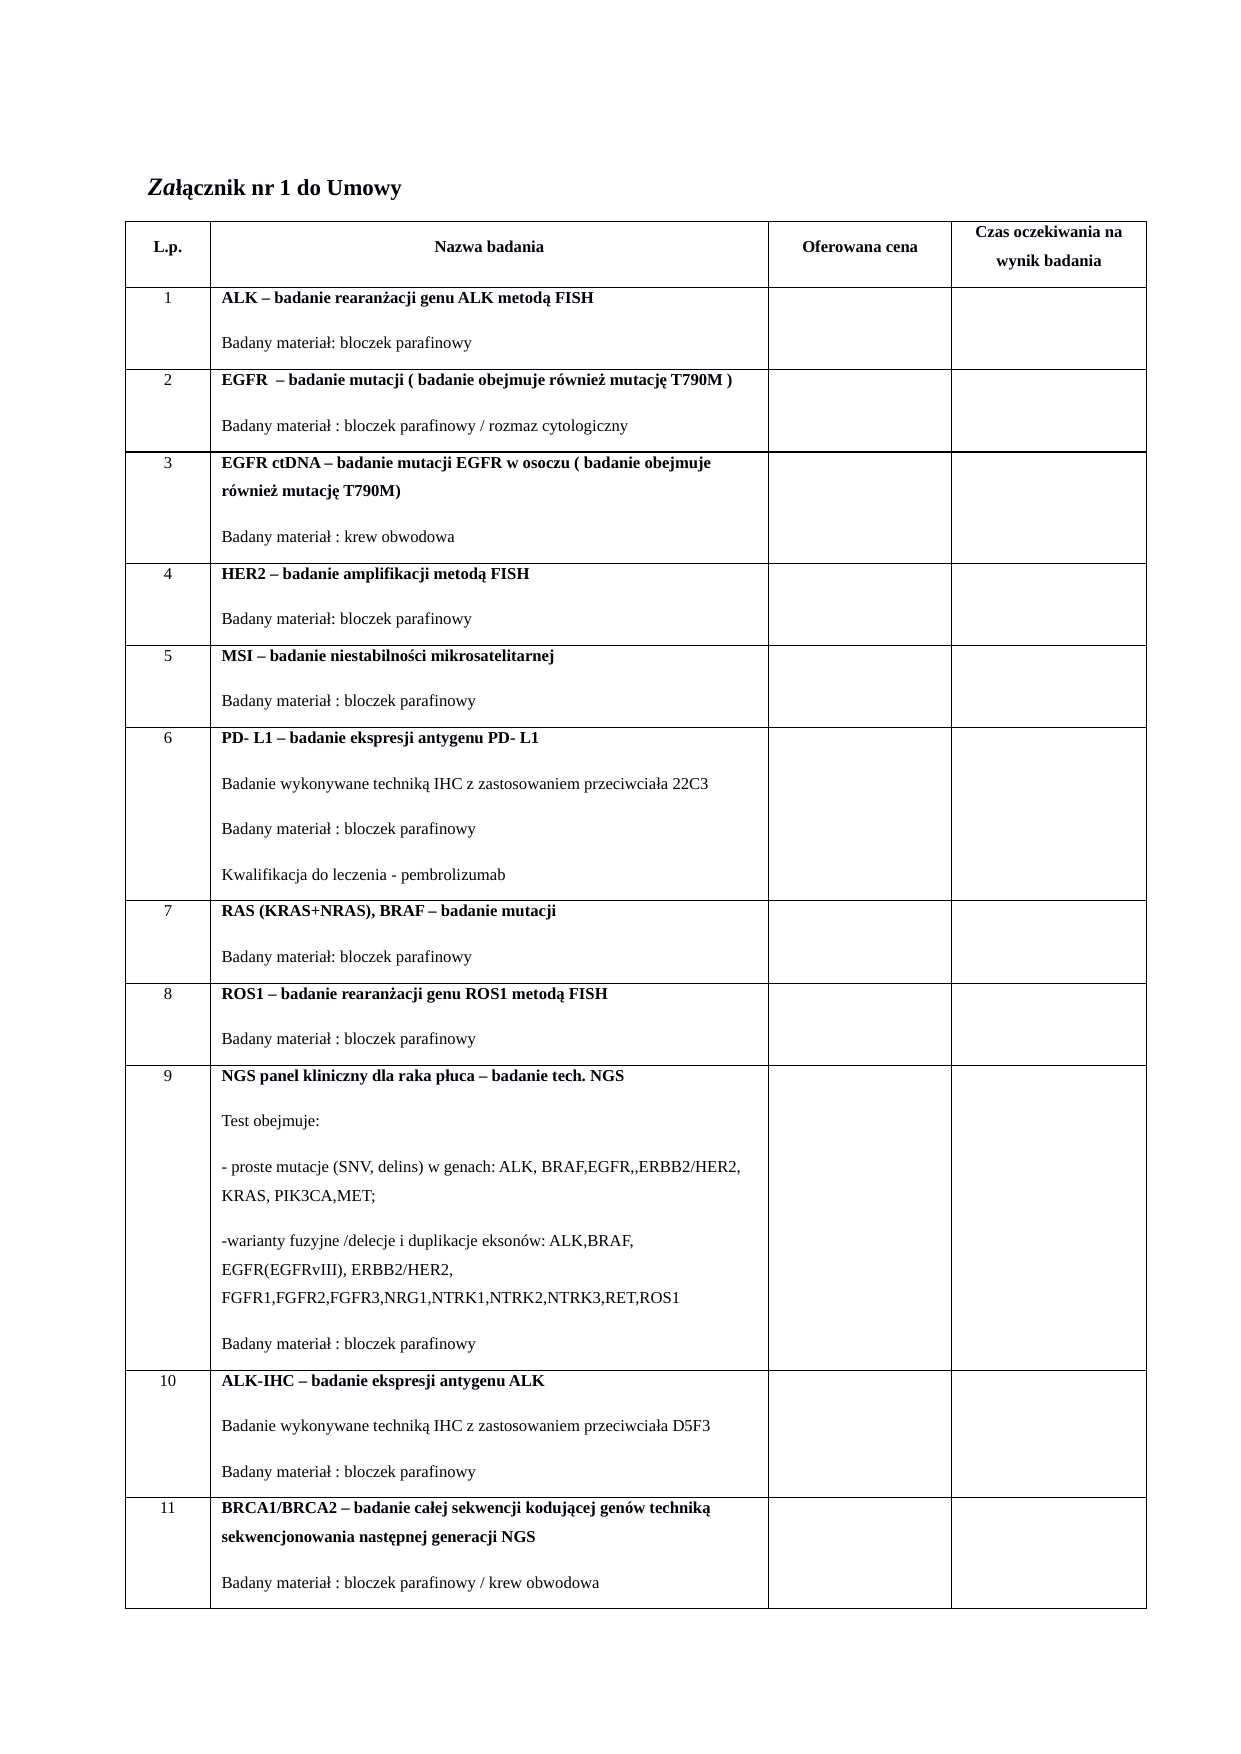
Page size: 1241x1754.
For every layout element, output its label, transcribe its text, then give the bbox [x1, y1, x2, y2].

table_cell EGFR ctDNA – badanie mutacji EGFR w osoczu ( badanie obejmuje również mutację T790M) Badany materiał : krew obwodowa [211, 453, 768, 562]
table_cell 5 [126, 646, 210, 727]
table_cell [769, 453, 951, 562]
table_cell [952, 564, 1146, 645]
text Załącznik nr 1 do Umowy [148, 172, 1092, 201]
table_cell 3 [126, 453, 210, 562]
table_cell ROS1 – badanie rearanżacji genu ROS1 metodą FISH Badany materiał : bloczek parafinowy [211, 984, 768, 1065]
table_cell [952, 1498, 1146, 1608]
table_cell [952, 288, 1146, 369]
table_header Oferowana cena [769, 222, 951, 287]
table_cell [952, 984, 1146, 1065]
table_cell [769, 646, 951, 727]
table_cell [952, 453, 1146, 562]
table_cell 6 [126, 728, 210, 900]
table_cell RAS (KRAS+NRAS), BRAF – badanie mutacji Badany materiał: bloczek parafinowy [211, 901, 768, 982]
table_cell [952, 901, 1146, 982]
table_cell [769, 1498, 951, 1608]
table_cell [769, 728, 951, 900]
table_cell ALK-IHC – badanie ekspresji antygenu ALK Badanie wykonywane techniką IHC z zastosowaniem przeciwciała D5F3 Badany materiał : bloczek parafinowy [211, 1371, 768, 1497]
table_cell ALK – badanie rearanżacji genu ALK metodą FISH Badany materiał: bloczek parafinowy [211, 288, 768, 369]
table_cell NGS panel kliniczny dla raka płuca – badanie tech. NGS Test obejmuje: - proste mutacje (SNV, delins) w genach: ALK, BRAF,EGFR,,ERBB2/HER2, KRAS, PIK3CA,MET; -warianty fuzyjne /delecje i duplikacje eksonów: ALK,BRAF, EGFR(EGFRvIII), ERBB2/HER2, FGFR1,FGFR2,FGFR3,NRG1,NTRK1,NTRK2,NTRK3,RET,ROS1 Badany materiał : bloczek parafinowy [211, 1066, 768, 1369]
table_cell PD- L1 – badanie ekspresji antygenu PD- L1 Badanie wykonywane techniką IHC z zastosowaniem przeciwciała 22C3 Badany materiał : bloczek parafinowy Kwalifikacja do leczenia - pembrolizumab [211, 728, 768, 900]
table_cell 2 [126, 370, 210, 451]
table_cell [769, 1371, 951, 1497]
table_cell BRCA1/BRCA2 – badanie całej sekwencji kodującej genów techniką sekwencjonowania następnej generacji NGS Badany materiał : bloczek parafinowy / krew obwodowa [211, 1498, 768, 1608]
table_cell [952, 728, 1146, 900]
table_cell EGFR – badanie mutacji ( badanie obejmuje również mutację T790M ) Badany materiał : bloczek parafinowy / rozmaz cytologiczny [211, 370, 768, 451]
table_cell 8 [126, 984, 210, 1065]
table_header Nazwa badania [211, 222, 768, 287]
table_cell 11 [126, 1498, 210, 1608]
table_cell 7 [126, 901, 210, 982]
table_cell [769, 984, 951, 1065]
table_cell 10 [126, 1371, 210, 1497]
table_cell 1 [126, 288, 210, 369]
table_cell [769, 370, 951, 451]
table_cell [952, 1371, 1146, 1497]
table_cell 4 [126, 564, 210, 645]
table_cell [769, 1066, 951, 1369]
table_cell [952, 370, 1146, 451]
table_cell [769, 564, 951, 645]
table_header Czas oczekiwania na wynik badania [952, 222, 1146, 287]
table_header L.p. [126, 222, 210, 287]
table_cell [952, 646, 1146, 727]
table_cell HER2 – badanie amplifikacji metodą FISH Badany materiał: bloczek parafinowy [211, 564, 768, 645]
table_cell MSI – badanie niestabilności mikrosatelitarnej Badany materiał : bloczek parafinowy [211, 646, 768, 727]
table_cell [769, 288, 951, 369]
table_cell [769, 901, 951, 982]
table_cell 9 [126, 1066, 210, 1369]
table_cell [952, 1066, 1146, 1369]
